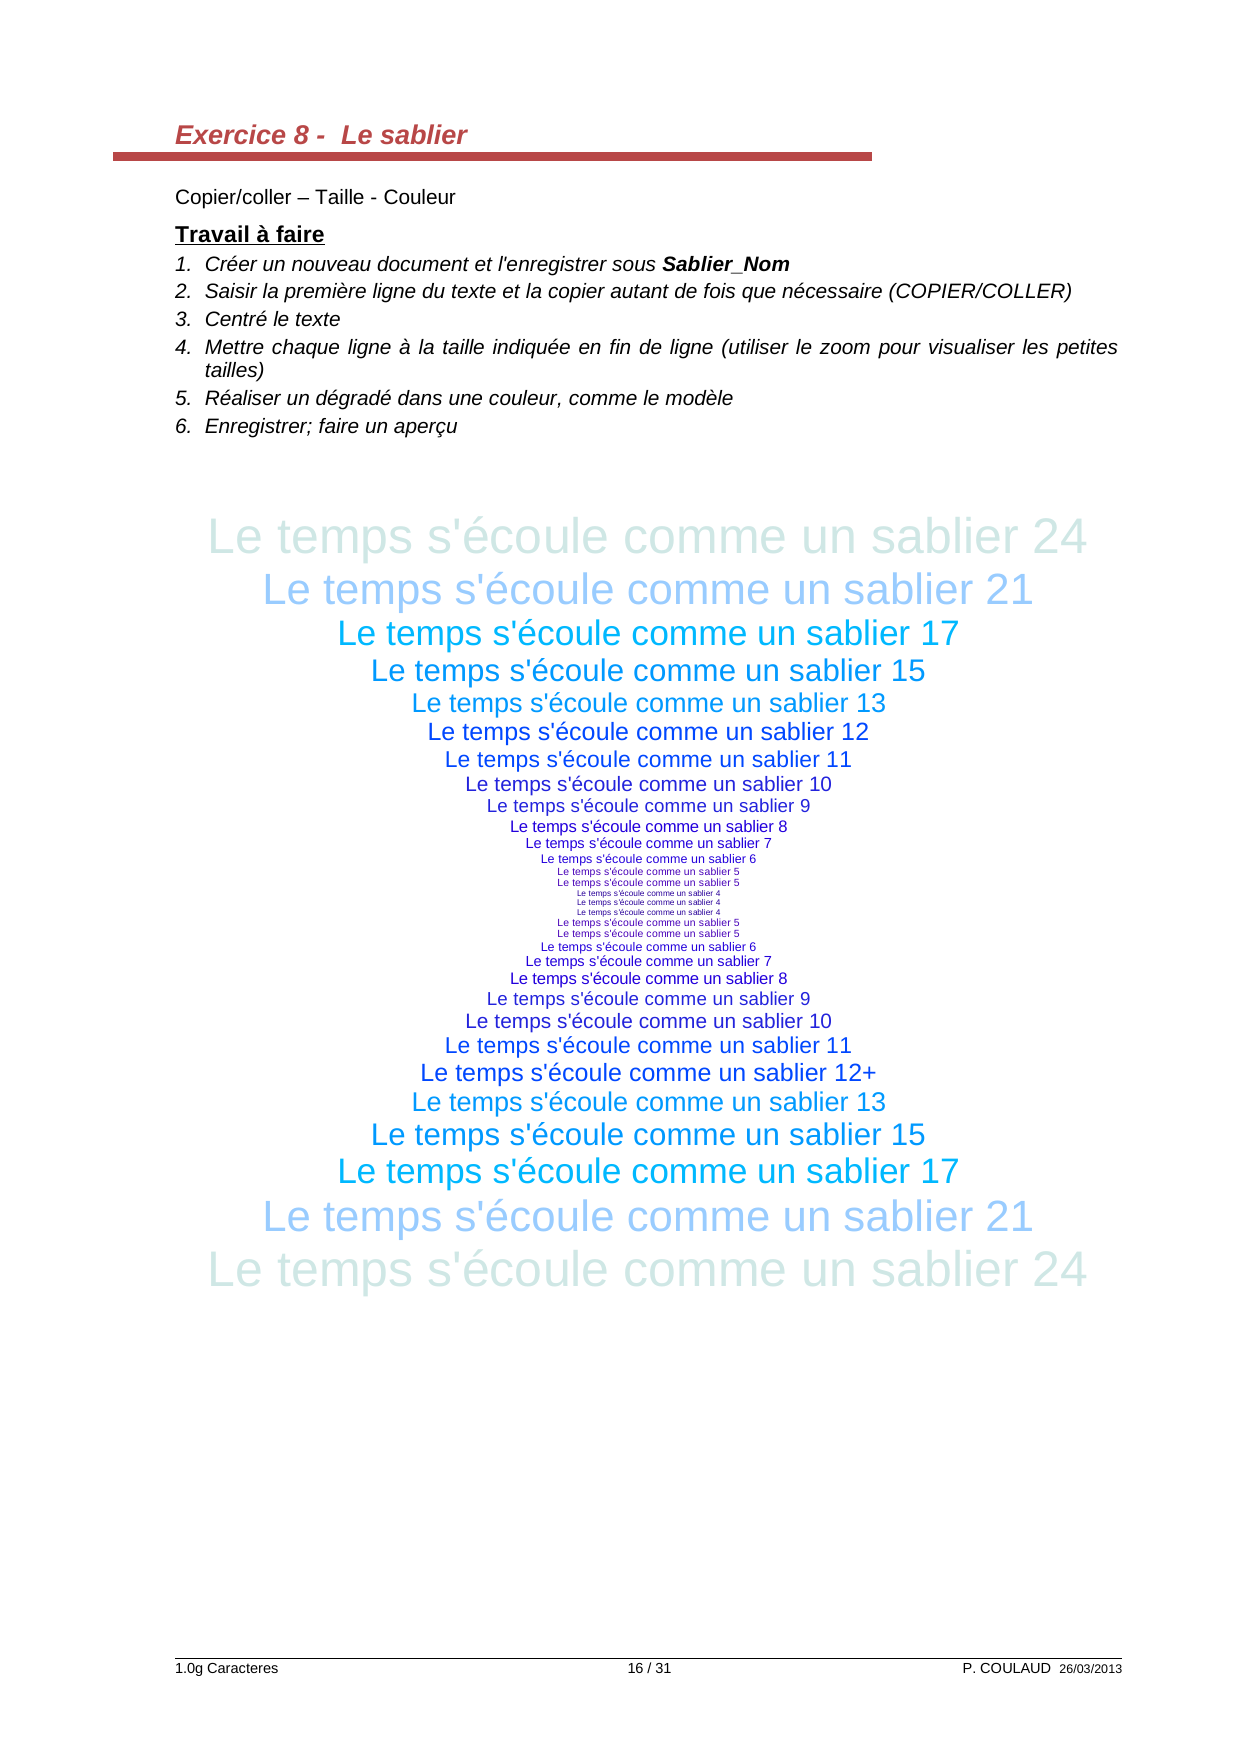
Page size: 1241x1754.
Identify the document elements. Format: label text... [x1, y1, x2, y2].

text Le temps s'écoule comme un sablier 21 [175, 1191, 1122, 1241]
text Le temps s'écoule comme un sablier 5 [175, 917, 1122, 928]
list Enregistrer; faire un aperçu [175, 414, 1122, 438]
text Le temps s'écoule comme un sablier 24 [175, 508, 1122, 564]
text Le temps s'écoule comme un sablier 10 [175, 1009, 1122, 1033]
text Le temps s'écoule comme un sablier 5 [175, 928, 1122, 940]
list Centré le texte [175, 307, 1122, 331]
text Le temps s'écoule comme un sablier 6 [175, 940, 1122, 954]
text Le temps s'écoule comme un sablier 10 [175, 772, 1122, 796]
text Le temps s'écoule comme un sablier 17 [175, 614, 1122, 653]
text Le temps s'écoule comme un sablier 12 [175, 718, 1122, 746]
list Réaliser un dégradé dans une couleur, comme le modèle [175, 386, 1122, 410]
text Le temps s'écoule comme un sablier 17 [175, 1152, 1122, 1191]
text Le temps s'écoule comme un sablier 15 [175, 1117, 1122, 1152]
text Le temps s'écoule comme un sablier 4 [175, 888, 1122, 898]
list Mettre chaque ligne à la taille indiquée en fin de ligne (utiliser le zoom pour visualiser les petites tailles) [175, 335, 1122, 382]
subtitle Le sablier [112, 117, 872, 161]
text Le temps s'écoule comme un sablier 11 [175, 1033, 1122, 1059]
text Le temps s'écoule comme un sablier 7 [175, 954, 1122, 970]
list Créer un nouveau document et l'enregistrer sous Sablier_Nom [175, 252, 1122, 276]
text Le temps s'écoule comme un sablier 4 [175, 907, 1122, 917]
text Le temps s'écoule comme un sablier 15 [175, 653, 1122, 688]
text Le temps s'écoule comme un sablier 8 [175, 817, 1122, 836]
text Le temps s'écoule comme un sablier 4 [175, 898, 1122, 907]
text Le temps s'écoule comme un sablier 6 [175, 852, 1122, 866]
text Le temps s'écoule comme un sablier 11 [175, 746, 1122, 772]
text Le temps s'écoule comme un sablier 5 [175, 866, 1122, 877]
subtitle Travail à faire [175, 222, 1122, 248]
text Copier/coller – Taille - Couleur [175, 186, 1122, 209]
text Le temps s'écoule comme un sablier 7 [175, 836, 1122, 852]
text Le temps s'écoule comme un sablier 9 [175, 988, 1122, 1009]
text Le temps s'écoule comme un sablier 9 [175, 796, 1122, 817]
text Le temps s'écoule comme un sablier 8 [175, 970, 1122, 988]
text Le temps s'écoule comme un sablier 5 [175, 877, 1122, 888]
list Saisir la première ligne du texte et la copier autant de fois que nécessaire (COPIER/COLLER) [175, 280, 1122, 303]
text Le temps s'écoule comme un sablier 13 [175, 688, 1122, 718]
text Le temps s'écoule comme un sablier 13 [175, 1087, 1122, 1117]
text Le temps s'écoule comme un sablier 12+ [175, 1059, 1122, 1087]
text Le temps s'écoule comme un sablier 24 [175, 1241, 1122, 1297]
text Le temps s'écoule comme un sablier 21 [175, 564, 1122, 614]
